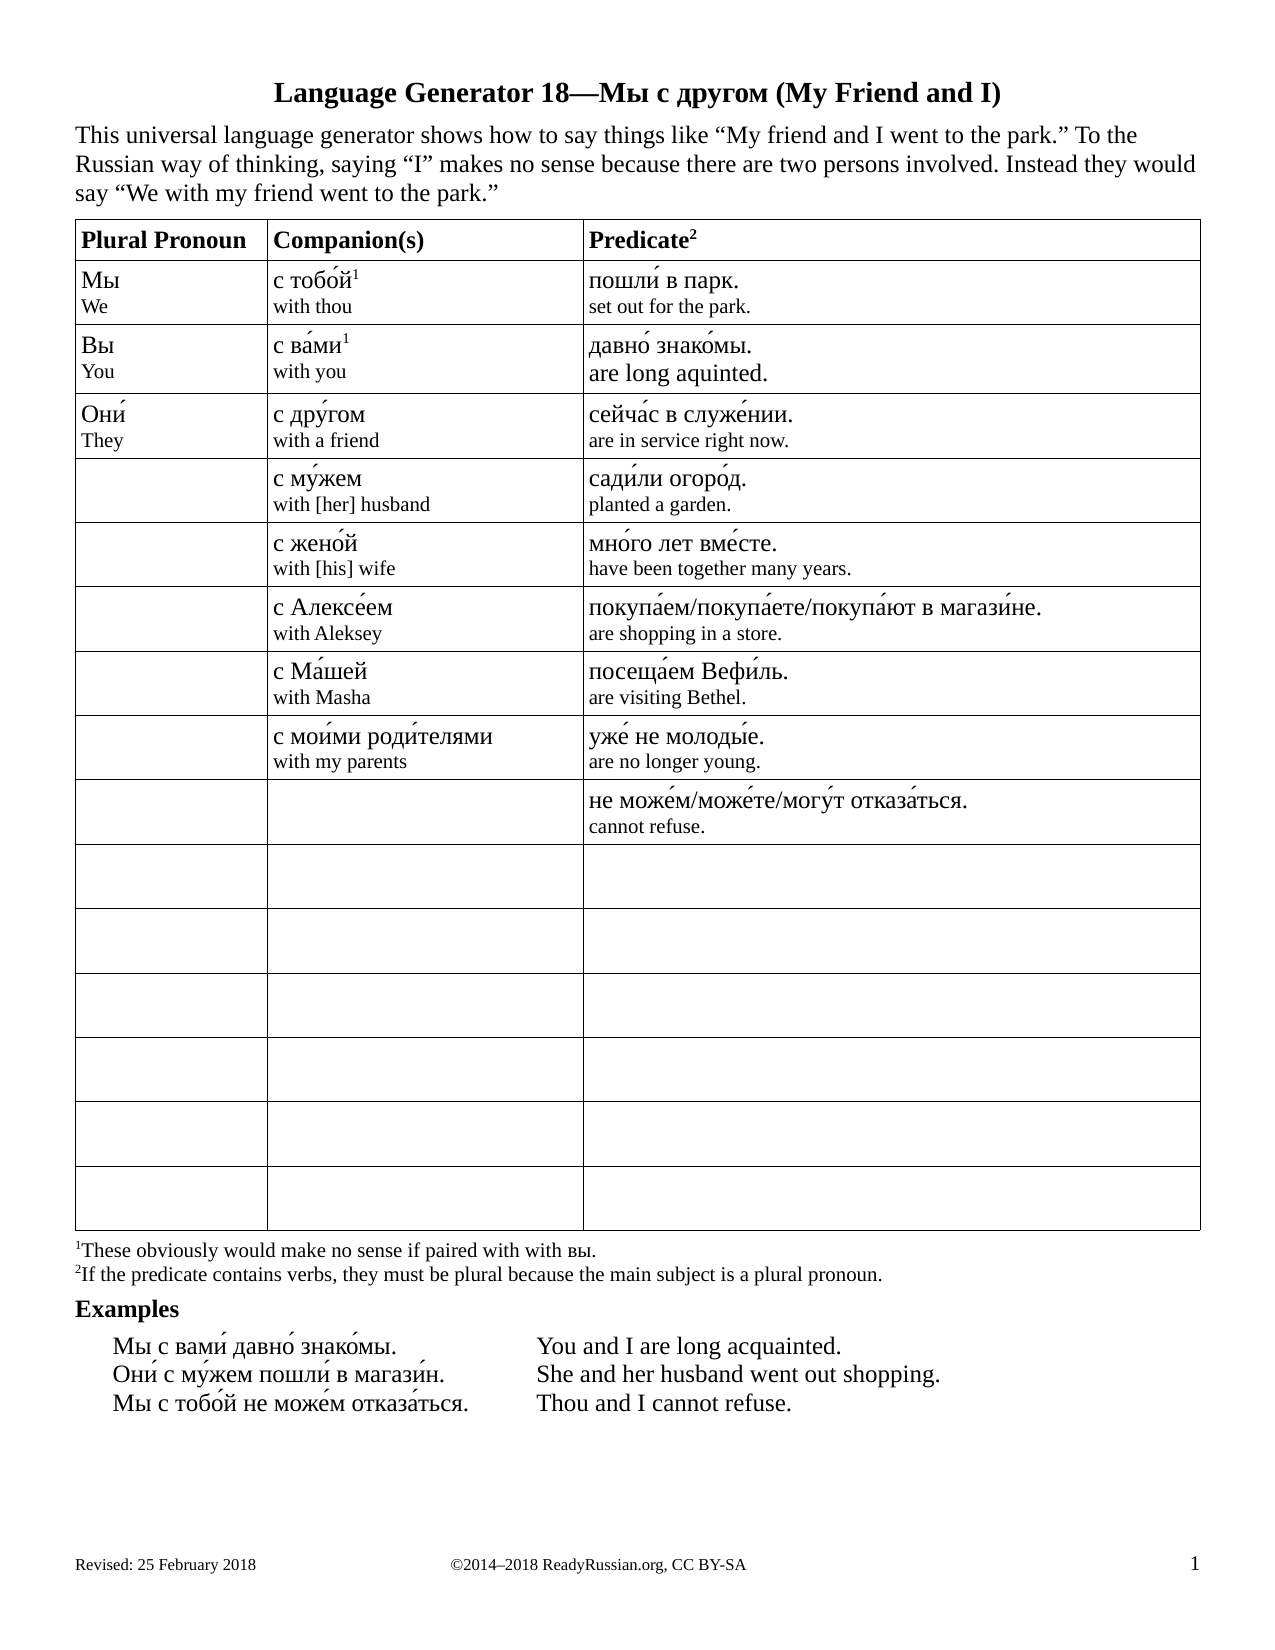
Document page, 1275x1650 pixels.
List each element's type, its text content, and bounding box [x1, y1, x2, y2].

table_cell с жено́й with [his] wife [268, 523, 583, 586]
table_cell сейча́с в служе́нии. are in service right now. [584, 394, 1200, 457]
table_cell [268, 845, 583, 908]
table_cell [584, 974, 1200, 1037]
subtitle Language Generator 18—Мы с другом (My Friend and I) [75, 75, 1200, 108]
table_cell [268, 1102, 583, 1166]
table_cell Они́ They [76, 394, 267, 457]
table_cell [76, 780, 267, 844]
table_cell мно́го лет вме́сте. have been together many years. [584, 523, 1200, 586]
table_cell [584, 1167, 1200, 1230]
table_cell не може́м/може́те/могу́т отказа́ться. cannot refuse. [584, 780, 1200, 844]
table_header You and I are long acquainted. [536, 1331, 1162, 1359]
table_cell [268, 780, 583, 844]
table_cell [76, 845, 267, 908]
table_cell с дру́гом with a friend [268, 394, 583, 457]
table_cell [76, 459, 267, 522]
table_cell с ва́ми1 with you [268, 325, 583, 393]
table_cell [76, 909, 267, 972]
text 1These obviously would make no sense if paired with with вы. [75, 1237, 1200, 1262]
table_cell [584, 909, 1200, 972]
table_cell [76, 1038, 267, 1101]
subtitle Examples [75, 1294, 1200, 1323]
table_header Predicate2 [584, 220, 1200, 259]
table_cell Они́ с му́жем пошли́ в магази́н. [113, 1360, 536, 1388]
table_cell [76, 716, 267, 779]
table_header Companion(s) [268, 220, 583, 259]
table_cell покупа́ем/покупа́ете/покупа́ют в магази́не. are shopping in a store. [584, 587, 1200, 651]
table_cell Мы с тобо́й не може́м отказа́ться. [113, 1388, 536, 1417]
table_cell [76, 652, 267, 715]
text This universal language generator shows how to say things like “My friend and I went to the park.” To the Russian way of thinking, saying “I” makes no sense because there are two persons involved. Instead they would say “We with my friend went to the park.” [75, 121, 1200, 207]
table_cell Thou and I cannot refuse. [536, 1388, 1162, 1417]
table_header Plural Pronoun [76, 220, 267, 259]
table_cell [584, 1038, 1200, 1101]
table_cell с му́жем with [her] husband [268, 459, 583, 522]
text 2If the predicate contains verbs, they must be plural because the main subject is a plural pronoun. [75, 1262, 1200, 1286]
table_cell сади́ли огоро́д. planted a garden. [584, 459, 1200, 522]
table_cell [268, 909, 583, 972]
table_cell [268, 1167, 583, 1230]
table_cell She and her husband went out shopping. [536, 1360, 1162, 1388]
table_header Мы с вами́ давно́ знако́мы. [113, 1331, 536, 1359]
table_cell [76, 587, 267, 651]
table_cell посеща́ем Вефи́ль. are visiting Bethel. [584, 652, 1200, 715]
table_cell [268, 974, 583, 1037]
table_cell с Ма́шей with Masha [268, 652, 583, 715]
table_cell [584, 1102, 1200, 1166]
table_cell с мои́ми роди́телями with my parents [268, 716, 583, 779]
table_cell давно́ знако́мы. are long aquinted. [584, 325, 1200, 393]
table_cell [76, 974, 267, 1037]
table_cell [584, 845, 1200, 908]
table_cell Мы We [76, 261, 267, 324]
table_cell [76, 1102, 267, 1166]
table_cell с Алексе́ем with Aleksey [268, 587, 583, 651]
table_cell пошли́ в парк. set out for the park. [584, 261, 1200, 324]
table_cell [76, 523, 267, 586]
table_cell уже́ не молоды́е. are no longer young. [584, 716, 1200, 779]
table_cell [268, 1038, 583, 1101]
table_cell с тобо́й1 with thou [268, 261, 583, 324]
table_cell [76, 1167, 267, 1230]
table_cell Вы You [76, 325, 267, 393]
